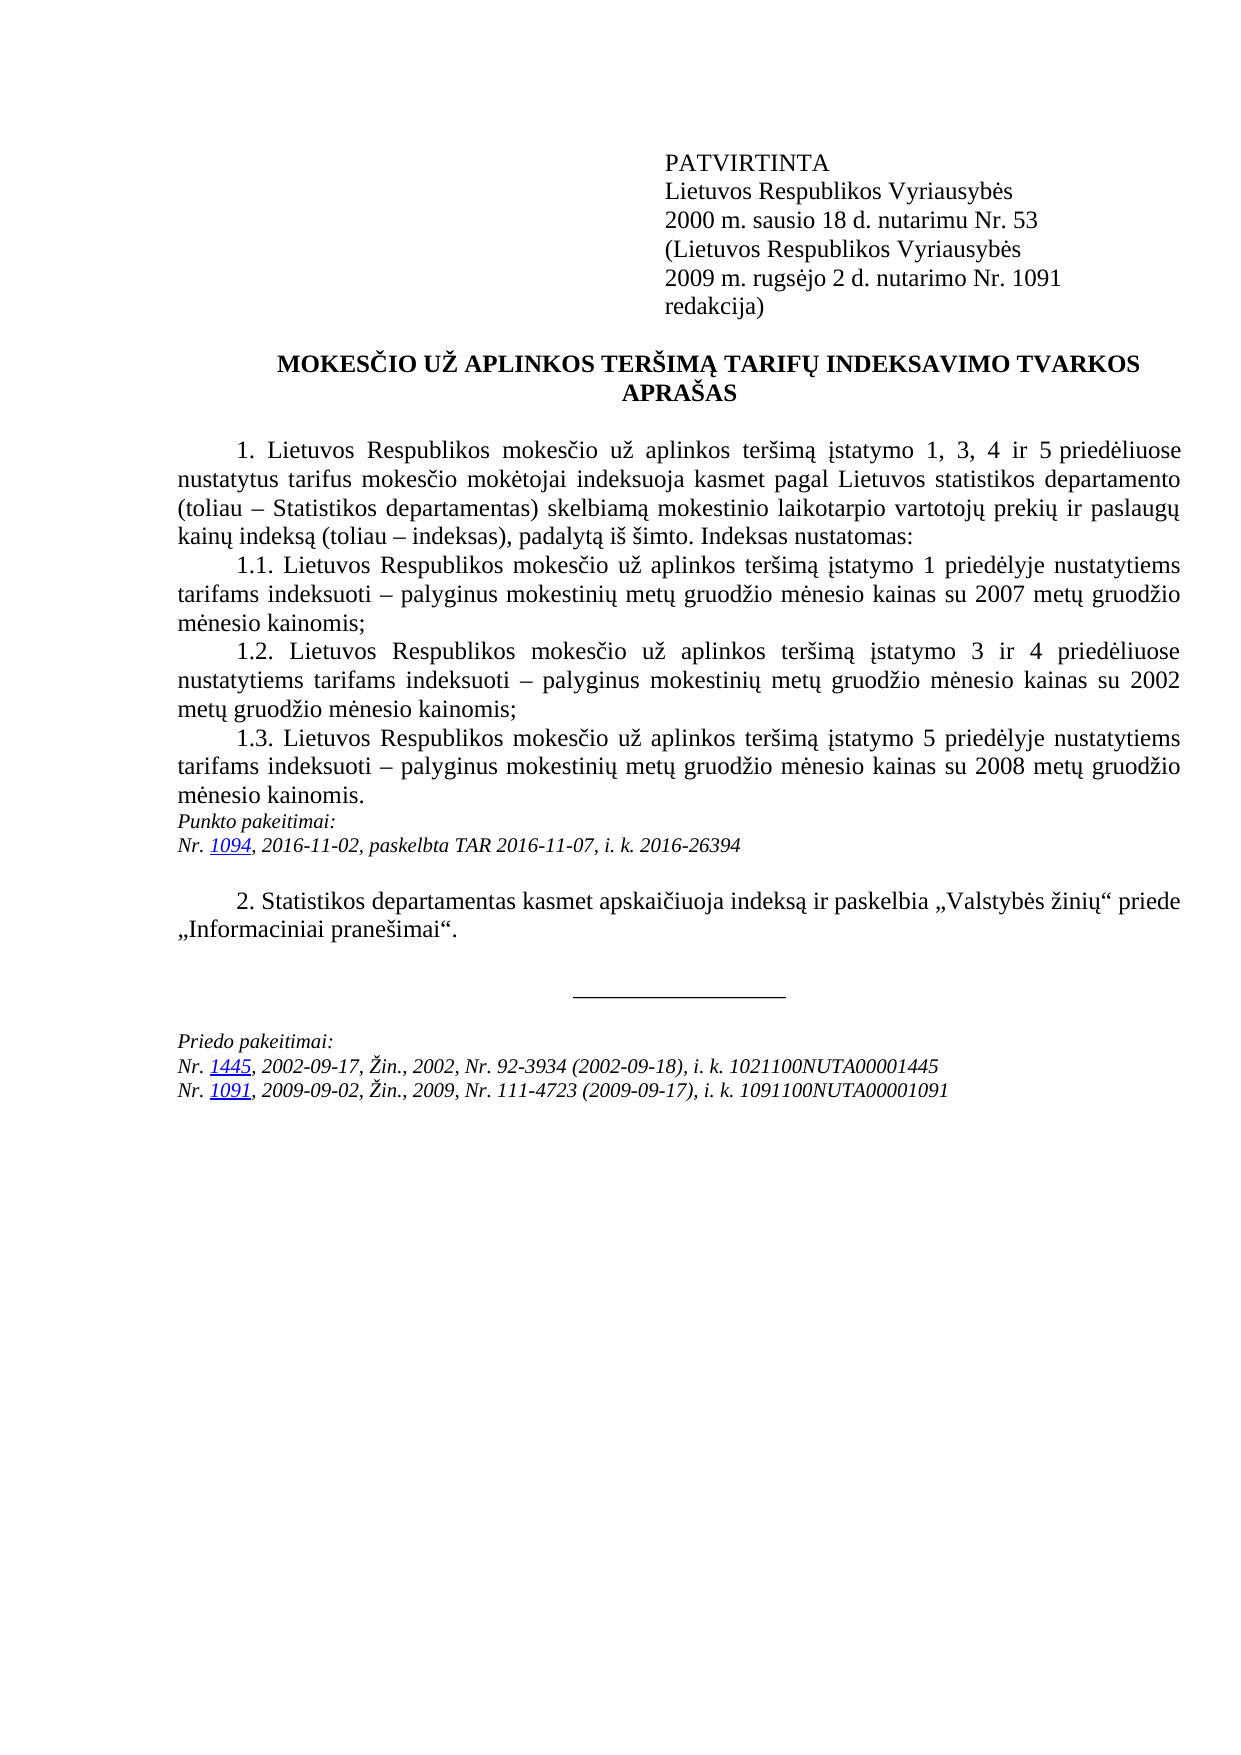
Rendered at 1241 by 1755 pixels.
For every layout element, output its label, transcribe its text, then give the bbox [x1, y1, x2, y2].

text 2009 m. rugsėjo 2 d. nutarimo Nr. 1091 [664, 263, 1181, 291]
text 1. Lietuvos Respublikos mokesčio už aplinkos teršimą įstatymo 1, 3, 4 ir 5 priedėliuose nustatytus tarifus mokesčio mokėtojai indeksuoja kasmet pagal Lietuvos statistikos departamento (toliau – Statistikos departamentas) skelbiamą mokestinio laikotarpio vartotojų prekių ir paslaugų kainų indeksą (toliau – indeksas), padalytą iš šimto. Indeksas nustatomas: [177, 435, 1181, 550]
text _________________ [177, 972, 1181, 1001]
text MOKESČIO UŽ APLINKOS TERŠIMĄ TARIFŲ INDEKSAVIMO TVARKOS APRAŠAS [177, 349, 1181, 406]
text Punkto pakeitimai: [177, 809, 1181, 833]
text 1.1. Lietuvos Respublikos mokesčio už aplinkos teršimą įstatymo 1 priedėlyje nustatytiems tarifams indeksuoti – palyginus mokestinių metų gruodžio mėnesio kainas su 2007 metų gruodžio mėnesio kainomis; [177, 550, 1181, 636]
text 1.3. Lietuvos Respublikos mokesčio už aplinkos teršimą įstatymo 5 priedėlyje nustatytiems tarifams indeksuoti – palyginus mokestinių metų gruodžio mėnesio kainas su 2008 metų gruodžio mėnesio kainomis. [177, 723, 1181, 809]
text Nr. 1445, 2002-09-17, Žin., 2002, Nr. 92-3934 (2002-09-18), i. k. 1021100NUTA00001445 [177, 1053, 1181, 1078]
text redakcija) [664, 291, 1181, 320]
text PATVIRTINTA [664, 148, 1181, 176]
text Lietuvos Respublikos Vyriausybės [664, 176, 1181, 205]
text Priedo pakeitimai: [177, 1029, 1181, 1053]
text (Lietuvos Respublikos Vyriausybės [664, 234, 1181, 263]
text 1.2. Lietuvos Respublikos mokesčio už aplinkos teršimą įstatymo 3 ir 4 priedėliuose nustatytiems tarifams indeksuoti – palyginus mokestinių metų gruodžio mėnesio kainas su 2002 metų gruodžio mėnesio kainomis; [177, 636, 1181, 723]
text 2000 m. sausio 18 d. nutarimu Nr. 53 [664, 205, 1181, 234]
text 2. Statistikos departamentas kasmet apskaičiuoja indeksą ir paskelbia „Valstybės žinių“ priede „Informaciniai pranešimai“. [177, 886, 1181, 943]
text Nr. 1091, 2009-09-02, Žin., 2009, Nr. 111-4723 (2009-09-17), i. k. 1091100NUTA00001091 [177, 1078, 1181, 1102]
text Nr. 1094, 2016-11-02, paskelbta TAR 2016-11-07, i. k. 2016-26394 [177, 833, 1181, 857]
